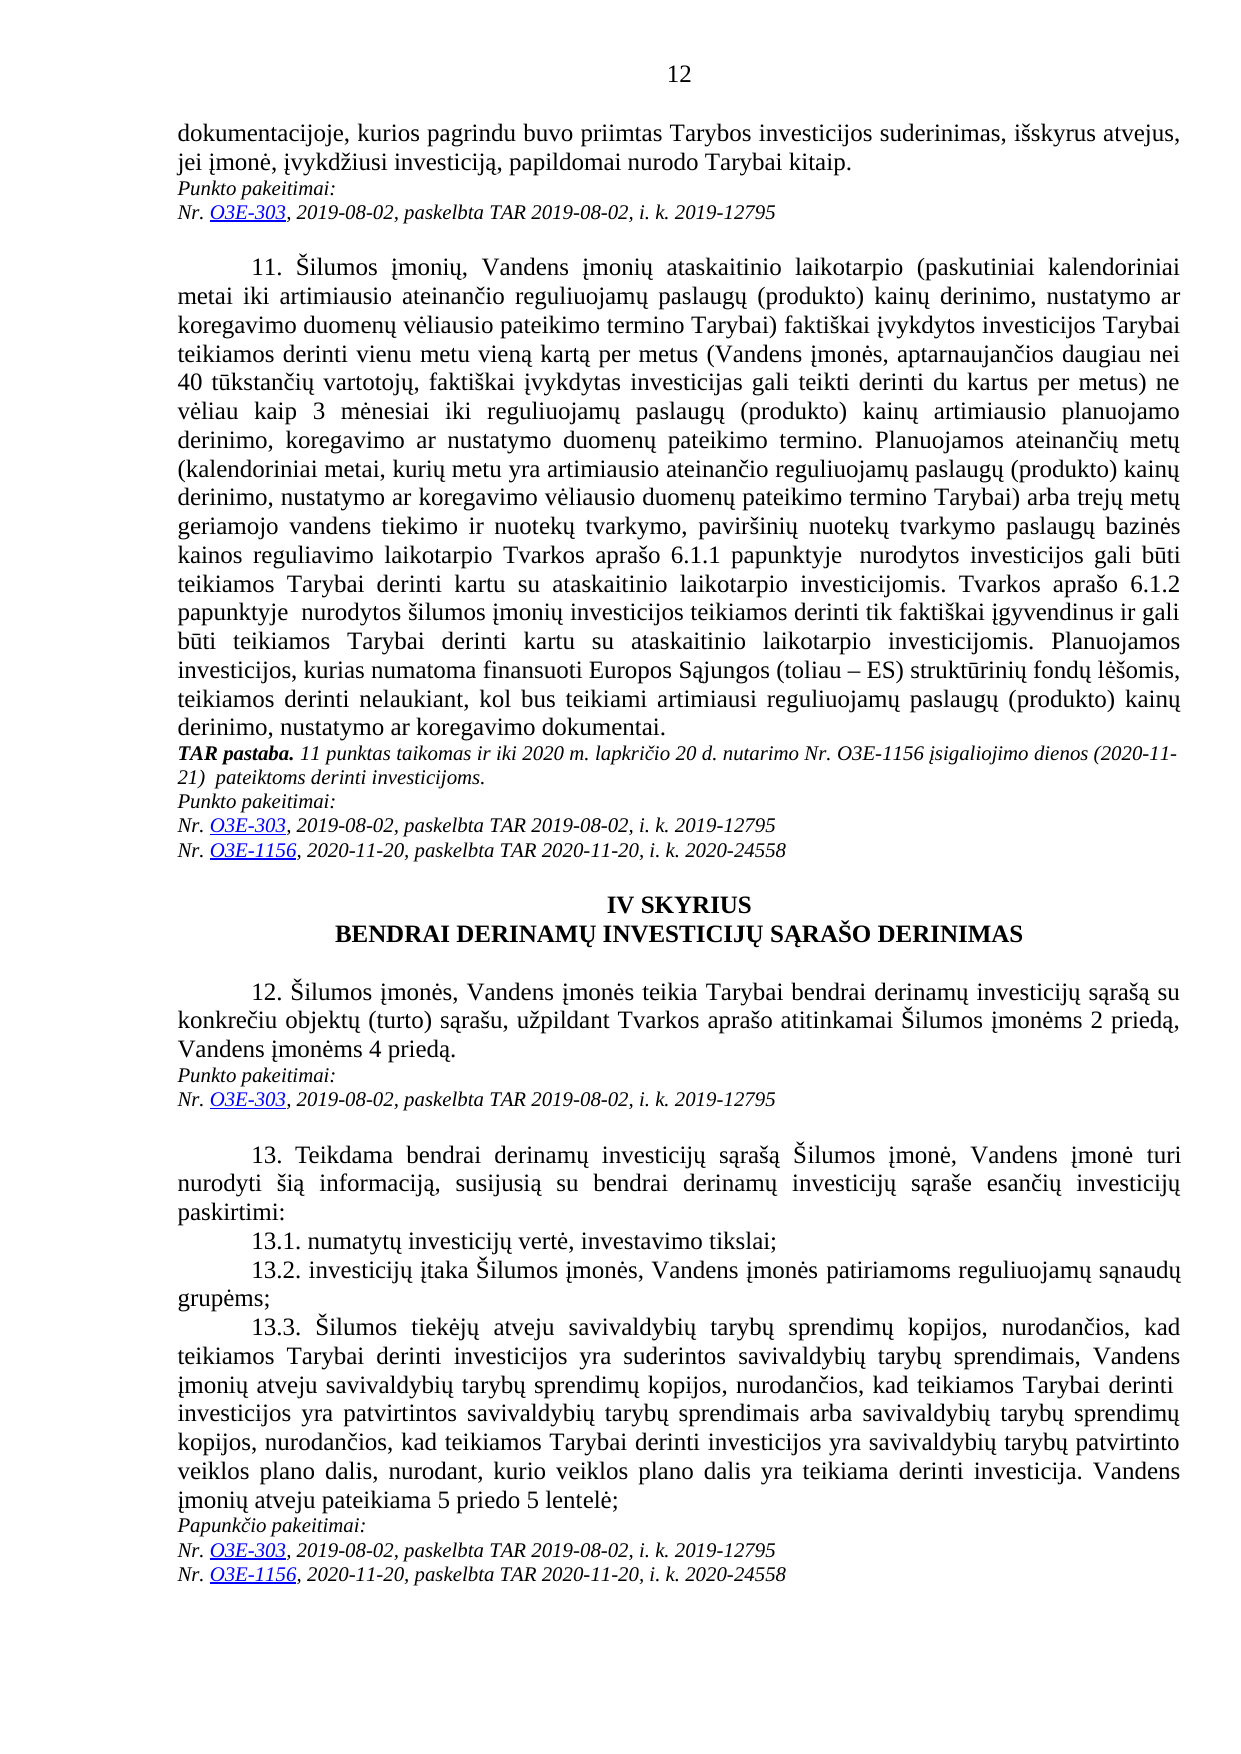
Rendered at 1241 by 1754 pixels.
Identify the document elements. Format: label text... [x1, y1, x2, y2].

text TAR pastaba. 11 punktas taikomas ir iki 2020 m. lapkričio 20 d. nutarimo Nr. O3E-1156 įsigaliojimo dienos (2020-11-21) pateiktoms derinti investicijoms. [177, 741, 1181, 789]
text BENDRAI DERINAMŲ INVESTICIJŲ SĄRAŠO DERINIMAS [177, 919, 1181, 948]
text dokumentacijoje, kurios pagrindu buvo priimtas Tarybos investicijos suderinimas, išskyrus atvejus, jei įmonė, įvykdžiusi investiciją, papildomai nurodo Tarybai kitaip. [177, 118, 1181, 176]
text IV SKYRIUS [177, 890, 1181, 919]
text 13.3. Šilumos tiekėjų atveju savivaldybių tarybų sprendimų kopijos, nurodančios, kad teikiamos Tarybai derinti investicijos yra suderintos savivaldybių tarybų sprendimais, Vandens įmonių atveju savivaldybių tarybų sprendimų kopijos, nurodančios, kad teikiamos Tarybai derinti investicijos yra patvirtintos savivaldybių tarybų sprendimais arba savivaldybių tarybų sprendimų kopijos, nurodančios, kad teikiamos Tarybai derinti investicijos yra savivaldybių tarybų patvirtinto veiklos plano dalis, nurodant, kurio veiklos plano dalis yra teikiama derinti investicija. Vandens įmonių atveju pateikiama 5 priedo 5 lentelė; [177, 1312, 1181, 1513]
text Nr. O3E-1156, 2020-11-20, paskelbta TAR 2020-11-20, i. k. 2020-24558 [177, 1562, 1181, 1586]
text Punkto pakeitimai: [177, 789, 1181, 813]
text Nr. O3E-1156, 2020-11-20, paskelbta TAR 2020-11-20, i. k. 2020-24558 [177, 837, 1181, 862]
text 13.1. numatytų investicijų vertė, investavimo tikslai; [177, 1226, 1181, 1255]
text Nr. O3E-303, 2019-08-02, paskelbta TAR 2019-08-02, i. k. 2019-12795 [177, 1087, 1181, 1111]
text Punkto pakeitimai: [177, 1063, 1181, 1087]
text 11. Šilumos įmonių, Vandens įmonių ataskaitinio laikotarpio (paskutiniai kalendoriniai metai iki artimiausio ateinančio reguliuojamų paslaugų (produkto) kainų derinimo, nustatymo ar koregavimo duomenų vėliausio pateikimo termino Tarybai) faktiškai įvykdytos investicijos Tarybai teikiamos derinti vienu metu vieną kartą per metus (Vandens įmonės, aptarnaujančios daugiau nei 40 tūkstančių vartotojų, faktiškai įvykdytas investicijas gali teikti derinti du kartus per metus) ne vėliau kaip 3 mėnesiai iki reguliuojamų paslaugų (produkto) kainų artimiausio planuojamo derinimo, koregavimo ar nustatymo duomenų pateikimo termino. Planuojamos ateinančių metų (kalendoriniai metai, kurių metu yra artimiausio ateinančio reguliuojamų paslaugų (produkto) kainų derinimo, nustatymo ar koregavimo vėliausio duomenų pateikimo termino Tarybai) arba trejų metų geriamojo vandens tiekimo ir nuotekų tvarkymo, paviršinių nuotekų tvarkymo paslaugų bazinės kainos reguliavimo laikotarpio Tvarkos aprašo 6.1.1 papunktyje nurodytos investicijos gali būti teikiamos Tarybai derinti kartu su ataskaitinio laikotarpio investicijomis. Tvarkos aprašo 6.1.2 papunktyje nurodytos šilumos įmonių investicijos teikiamos derinti tik faktiškai įgyvendinus ir gali būti teikiamos Tarybai derinti kartu su ataskaitinio laikotarpio investicijomis. Planuojamos investicijos, kurias numatoma finansuoti Europos Sąjungos (toliau – ES) struktūrinių fondų lėšomis, teikiamos derinti nelaukiant, kol bus teikiami artimiausi reguliuojamų paslaugų (produkto) kainų derinimo, nustatymo ar koregavimo dokumentai. [177, 252, 1181, 741]
text 13.2. investicijų įtaka Šilumos įmonės, Vandens įmonės patiriamoms reguliuojamų sąnaudų grupėms; [177, 1255, 1181, 1312]
text Nr. O3E-303, 2019-08-02, paskelbta TAR 2019-08-02, i. k. 2019-12795 [177, 813, 1181, 837]
text Nr. O3E-303, 2019-08-02, paskelbta TAR 2019-08-02, i. k. 2019-12795 [177, 1537, 1181, 1562]
text Nr. O3E-303, 2019-08-02, paskelbta TAR 2019-08-02, i. k. 2019-12795 [177, 200, 1181, 224]
text 12. Šilumos įmonės, Vandens įmonės teikia Tarybai bendrai derinamų investicijų sąrašą su konkrečiu objektų (turto) sąrašu, užpildant Tvarkos aprašo atitinkamai Šilumos įmonėms 2 priedą, Vandens įmonėms 4 priedą. [177, 977, 1181, 1063]
text Punkto pakeitimai: [177, 176, 1181, 200]
text 13. Teikdama bendrai derinamų investicijų sąrašą Šilumos įmonė, Vandens įmonė turi nurodyti šią informaciją, susijusią su bendrai derinamų investicijų sąraše esančių investicijų paskirtimi: [177, 1140, 1181, 1226]
text Papunkčio pakeitimai: [177, 1513, 1181, 1537]
